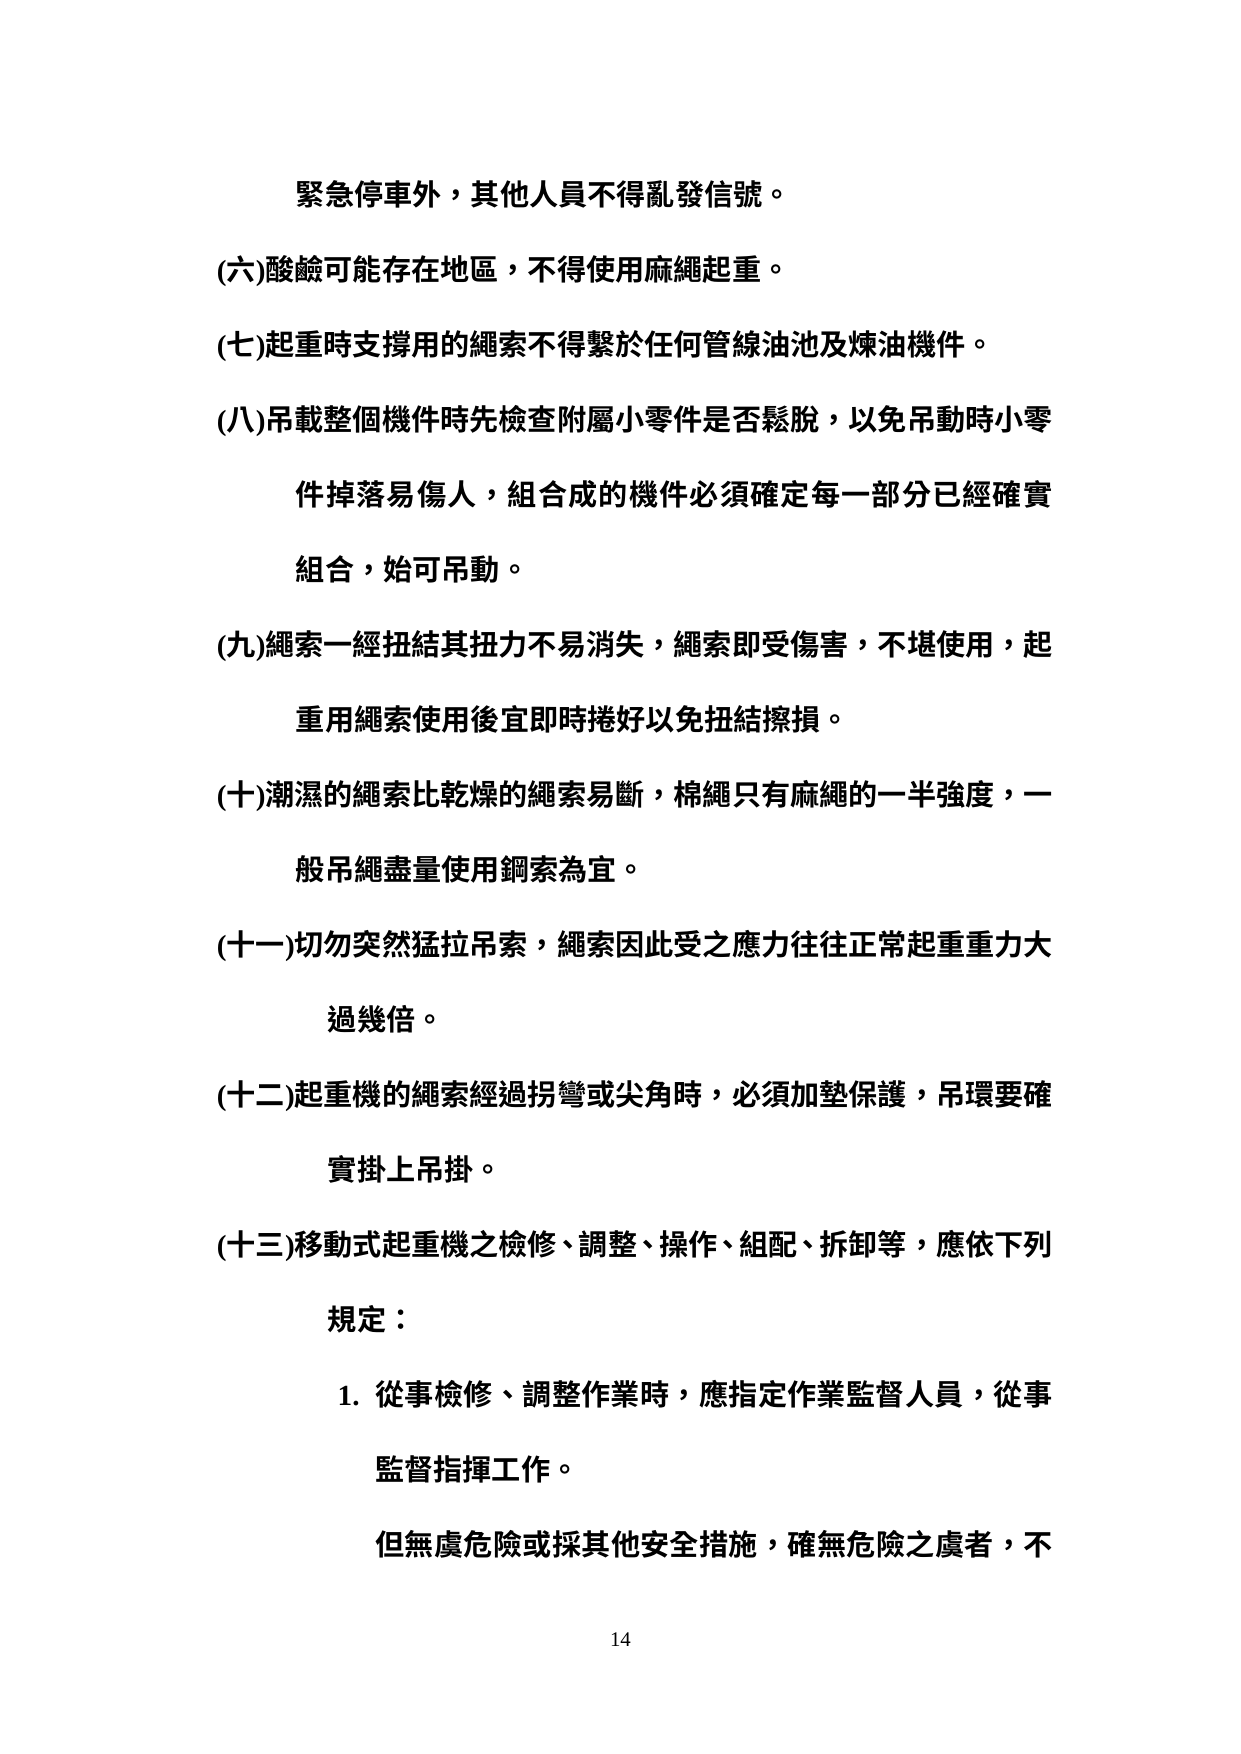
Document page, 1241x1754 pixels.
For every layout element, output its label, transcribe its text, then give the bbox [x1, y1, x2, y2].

text (十三)移動式起重機之檢修、調整、操作、組配、拆卸等，應依下列規定： [187, 1205, 1053, 1355]
text (十)潮濕的繩索比乾燥的繩索易斷，棉繩只有麻繩的一半強度，一般吊繩盡量使用鋼索為宜。 [187, 755, 1053, 905]
text (九)繩索一經扭結其扭力不易消失，繩索即受傷害，不堪使用，起重用繩索使用後宜即時捲好以免扭結擦損。 [187, 605, 1053, 755]
text 緊急停車外，其他人員不得亂發信號。 [187, 155, 1053, 230]
text (十二)起重機的繩索經過拐彎或尖角時，必須加墊保護，吊環要確實掛上吊掛。 [187, 1055, 1053, 1205]
text (七)起重時支撐用的繩索不得繫於任何管線油池及煉油機件。 [187, 305, 1053, 380]
text (十一)切勿突然猛拉吊索，繩索因此受之應力往往正常起重重力大過幾倍。 [187, 905, 1053, 1055]
list 從事檢修、調整作業時，應指定作業監督人員，從事監督指揮工作。 [337, 1355, 1053, 1505]
text (八)吊載整個機件時先檢查附屬小零件是否鬆脫，以免吊動時小零件掉落易傷人，組合成的機件必須確定每一部分已經確實組合，始可吊動。 [187, 380, 1053, 605]
text (六)酸鹼可能存在地區，不得使用麻繩起重。 [187, 230, 1053, 305]
text 但無虞危險或採其他安全措施，確無危險之虞者，不 [375, 1505, 1053, 1580]
